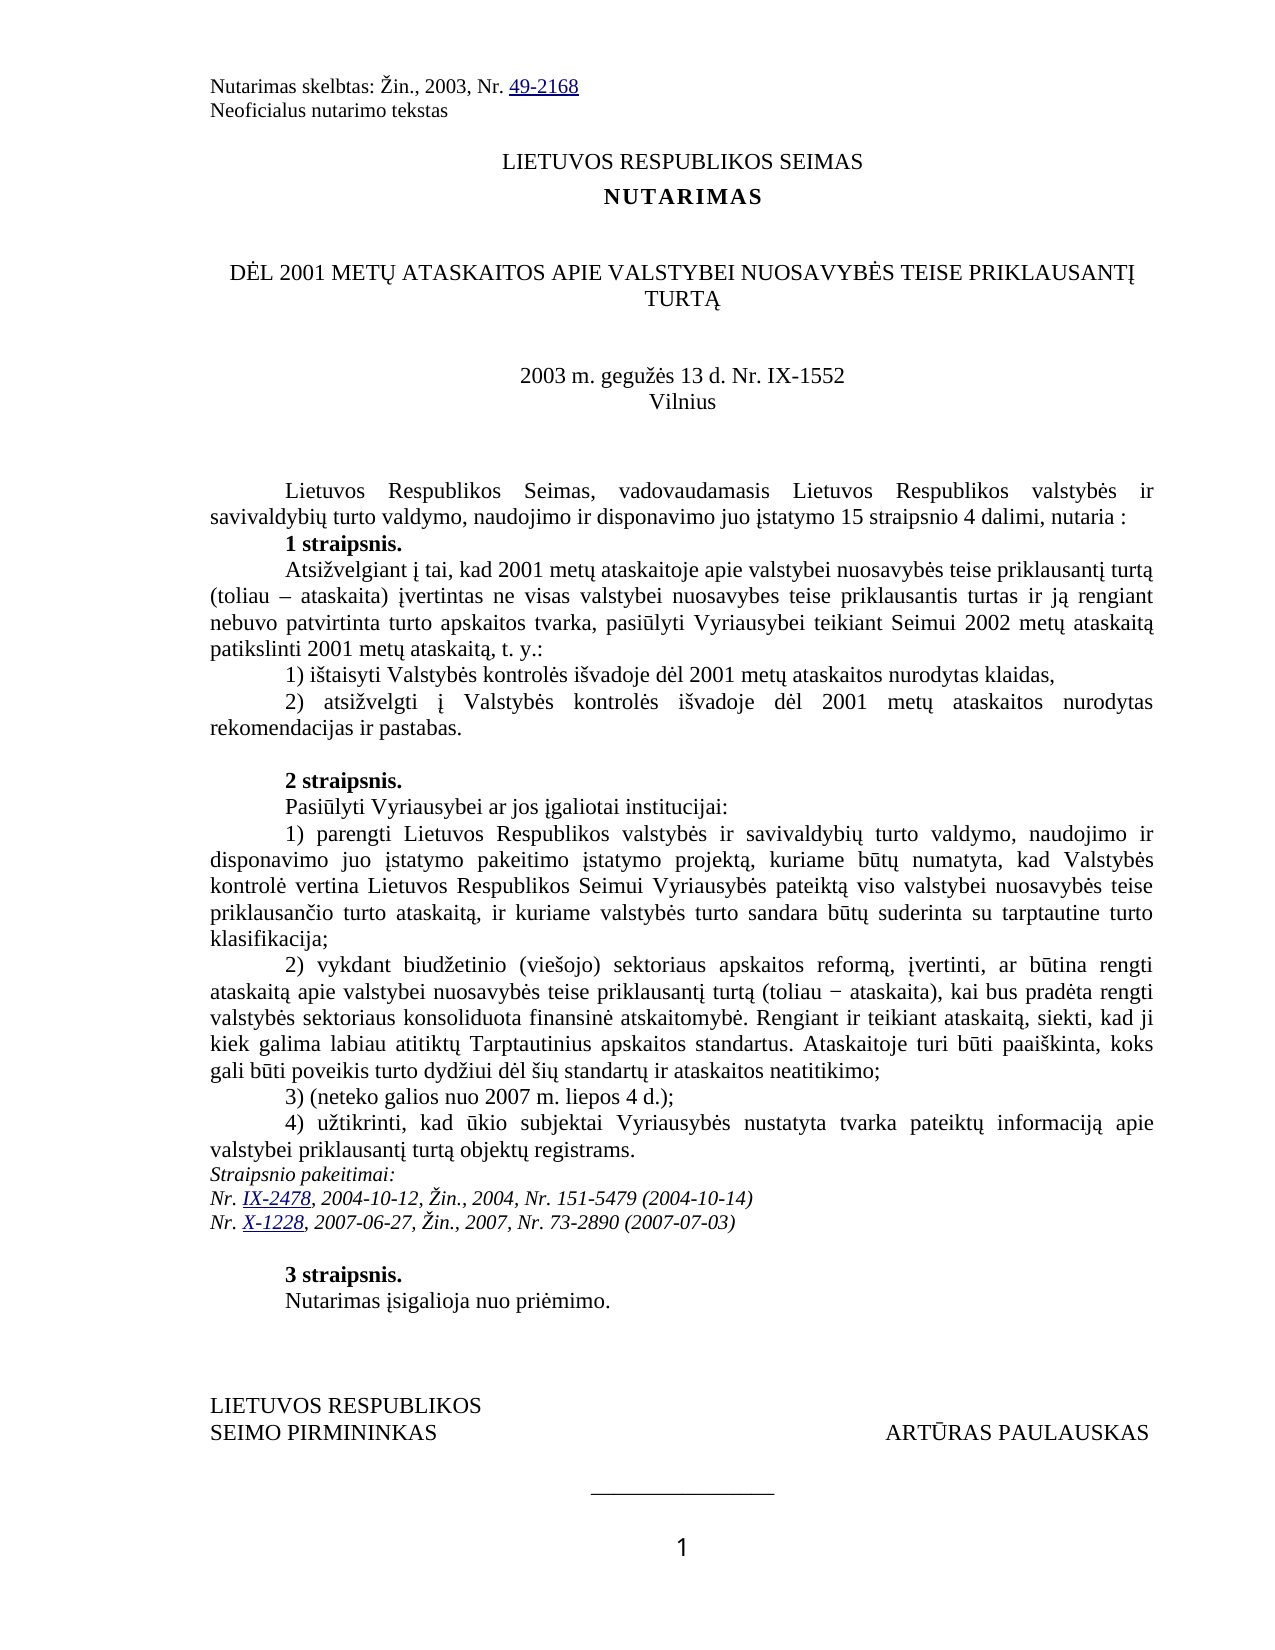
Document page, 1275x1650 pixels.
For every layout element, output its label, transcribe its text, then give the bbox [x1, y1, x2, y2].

text Nr. X-1228, 2007-06-27, Žin., 2007, Nr. 73-2890 (2007-07-03) [210, 1210, 1155, 1234]
text 3) (neteko galios nuo 2007 m. liepos 4 d.); [210, 1083, 1155, 1109]
text Nutarimas įsigalioja nuo priėmimo. [210, 1287, 1155, 1313]
text 2 straipsnis. [210, 767, 1155, 793]
text 2003 m. gegužės 13 d. Nr. IX-1552 Vilnius [210, 362, 1155, 414]
text LIETUVOS RESPUBLIKOS SEIMAS [210, 148, 1155, 174]
text 2) vykdant biudžetinio (viešojo) sektoriaus apskaitos reformą, įvertinti, ar būtina rengti ataskaitą apie valstybei nuosavybės teise priklausantį turtą (toliau − ataskaita), kai bus pradėta rengti valstybės sektoriaus konsoliduota finansinė atskaitomybė. Rengiant ir teikiant ataskaitą, siekti, kad ji kiek galima labiau atitiktų Tarptautinius apskaitos standartus. Ataskaitoje turi būti paaiškinta, koks gali būti poveikis turto dydžiui dėl šių standartų ir ataskaitos neatitikimo; [210, 951, 1155, 1083]
text SEIMO PIRMININKAS ARTŪRAS PAULAUSKAS [210, 1419, 1155, 1445]
text Nutarimas skelbtas: Žin., 2003, Nr. 49-2168 [210, 73, 1155, 98]
text LIETUVOS RESPUBLIKOS [210, 1392, 1155, 1419]
text Straipsnio pakeitimai: [210, 1162, 1155, 1186]
text Nr. IX-2478, 2004-10-12, Žin., 2004, Nr. 151-5479 (2004-10-14) [210, 1186, 1155, 1210]
text Atsižvelgiant į tai, kad 2001 metų ataskaitoje apie valstybei nuosavybės teise priklausantį turtą (toliau – ataskaita) įvertintas ne visas valstybei nuosavybes teise priklausantis turtas ir ją rengiant nebuvo patvirtinta turto apskaitos tvarka, pasiūlyti Vyriausybei teikiant Seimui 2002 metų ataskaitą patikslinti 2001 metų ataskaitą, t. y.: [210, 556, 1155, 661]
text 1) parengti Lietuvos Respublikos valstybės ir savivaldybių turto valdymo, naudojimo ir disponavimo juo įstatymo pakeitimo įstatymo projektą, kuriame būtų numatyta, kad Valstybės kontrolė vertina Lietuvos Respublikos Seimui Vyriausybės pateiktą viso valstybei nuosavybės teise priklausančio turto ataskaitą, ir kuriame valstybės turto sandara būtų suderinta su tarptautine turto klasifikacija; [210, 819, 1155, 951]
text Pasiūlyti Vyriausybei ar jos įgaliotai institucijai: [210, 793, 1155, 819]
text ________________ [210, 1472, 1155, 1498]
text Neoficialus nutarimo tekstas [210, 98, 1155, 122]
text 2) atsižvelgti į Valstybės kontrolės išvadoje dėl 2001 metų ataskaitos nurodytas rekomendacijas ir pastabas. [210, 688, 1155, 741]
text Lietuvos Respublikos Seimas, vadovaudamasis Lietuvos Respublikos valstybės ir savivaldybių turto valdymo, naudojimo ir disponavimo juo įstatymo 15 straipsnio 4 dalimi, nutaria : [210, 477, 1155, 530]
text 4) užtikrinti, kad ūkio subjektai Vyriausybės nustatyta tvarka pateiktų informaciją apie valstybei priklausantį turtą objektų registrams. [210, 1109, 1155, 1162]
text 1) ištaisyti Valstybės kontrolės išvadoje dėl 2001 metų ataskaitos nurodytas klaidas, [210, 661, 1155, 688]
text 1 straipsnis. [210, 530, 1155, 556]
text NUTARIMAS [210, 183, 1155, 209]
text 3 straipsnis. [210, 1261, 1155, 1287]
text DĖL 2001 METŲ ATASKAITOS APIE VALSTYBEI NUOSAVYBĖS TEISE PRIKLAUSANTĮ TURTĄ [210, 259, 1155, 312]
